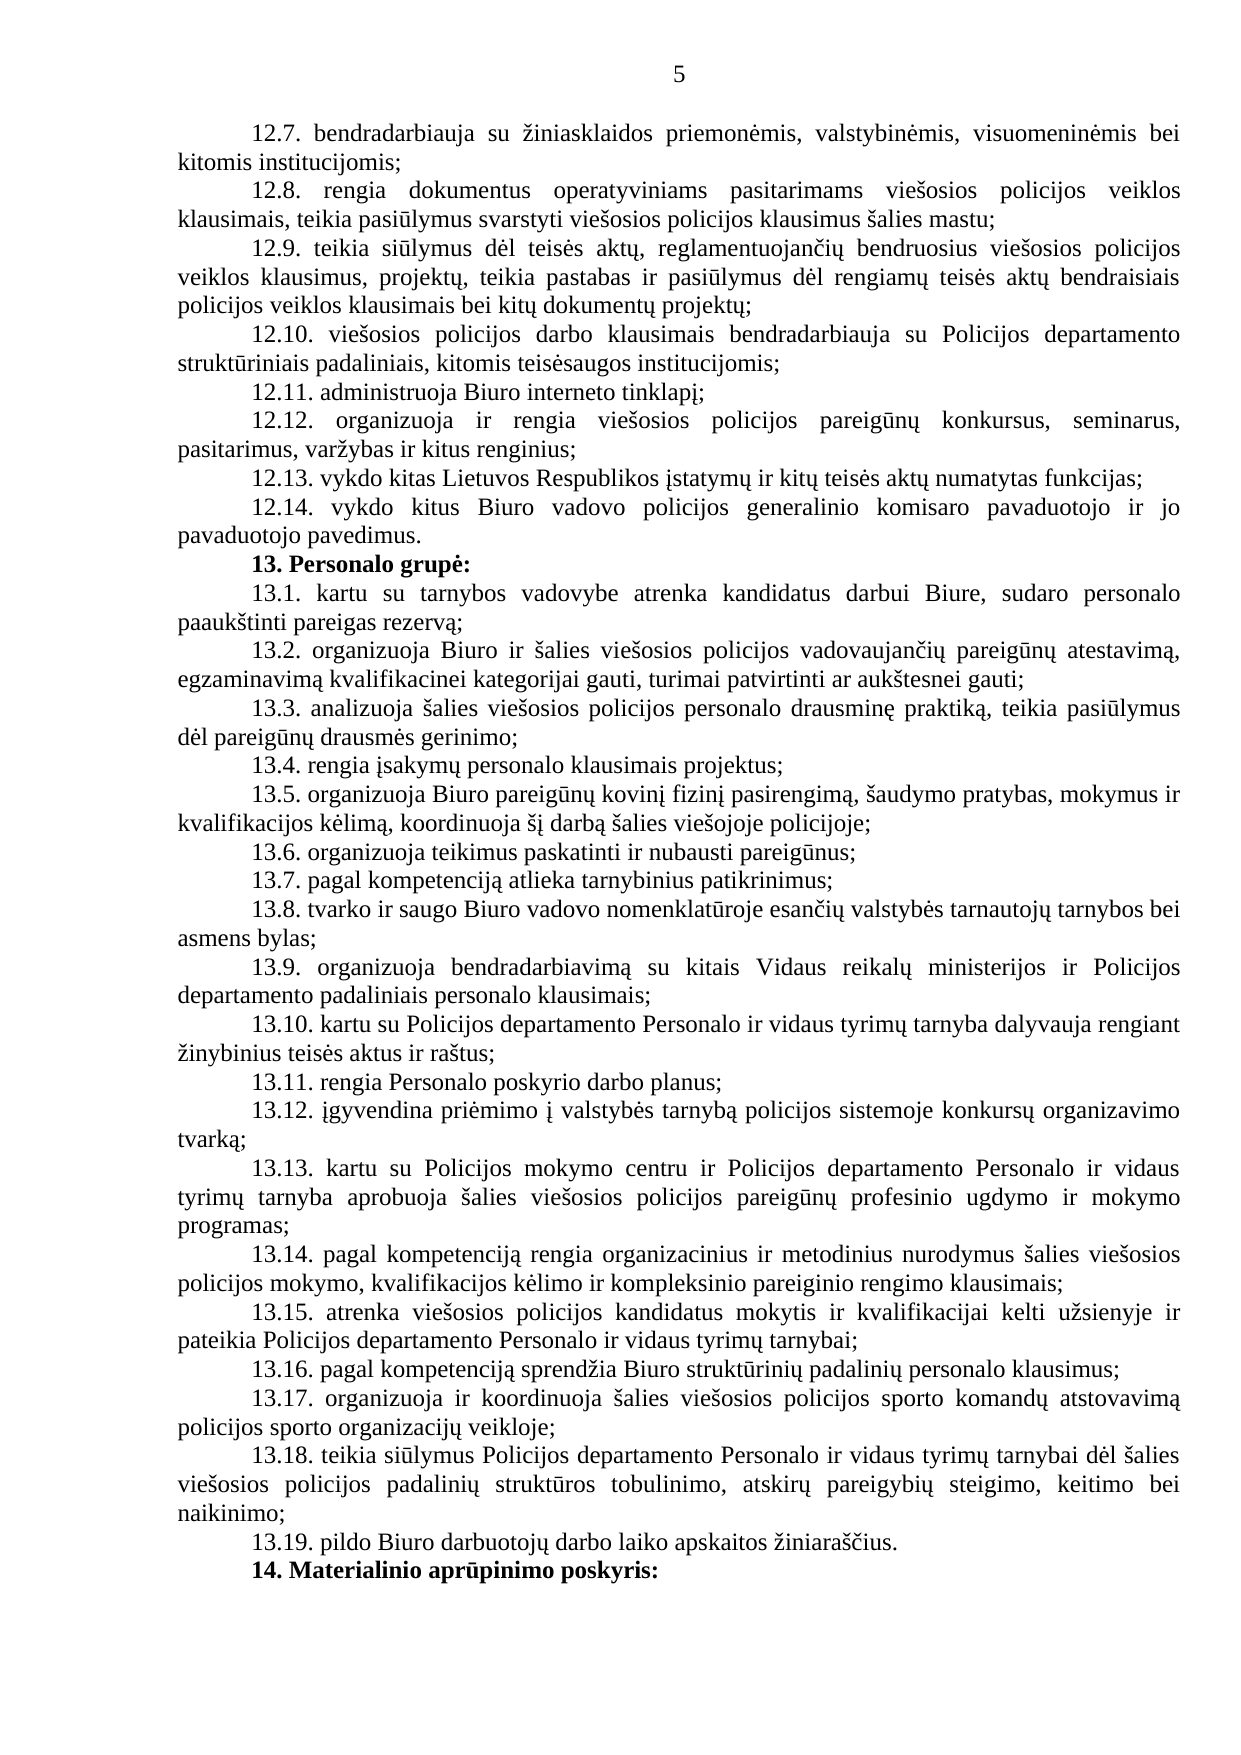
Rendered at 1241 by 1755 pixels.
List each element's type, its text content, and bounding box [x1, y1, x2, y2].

text 13.12. įgyvendina priėmimo į valstybės tarnybą policijos sistemoje konkursų organizavimo tvarką; [177, 1096, 1181, 1153]
text 13.2. organizuoja Biuro ir šalies viešosios policijos vadovaujančių pareigūnų atestavimą, egzaminavimą kvalifikacinei kategorijai gauti, turimai patvirtinti ar aukštesnei gauti; [177, 636, 1181, 693]
text 12.7. bendradarbiauja su žiniasklaidos priemonėmis, valstybinėmis, visuomeninėmis bei kitomis institucijomis; [177, 118, 1181, 176]
text 12.8. rengia dokumentus operatyviniams pasitarimams viešosios policijos veiklos klausimais, teikia pasiūlymus svarstyti viešosios policijos klausimus šalies mastu; [177, 176, 1181, 233]
text 12.12. organizuoja ir rengia viešosios policijos pareigūnų konkursus, seminarus, pasitarimus, varžybas ir kitus renginius; [177, 406, 1181, 463]
text 13.15. atrenka viešosios policijos kandidatus mokytis ir kvalifikacijai kelti užsienyje ir pateikia Policijos departamento Personalo ir vidaus tyrimų tarnybai; [177, 1297, 1181, 1354]
text 13.13. kartu su Policijos mokymo centru ir Policijos departamento Personalo ir vidaus tyrimų tarnyba aprobuoja šalies viešosios policijos pareigūnų profesinio ugdymo ir mokymo programas; [177, 1153, 1181, 1239]
text 13. Personalo grupė: [177, 549, 1181, 578]
text 13.3. analizuoja šalies viešosios policijos personalo drausminę praktiką, teikia pasiūlymus dėl pareigūnų drausmės gerinimo; [177, 693, 1181, 751]
text 13.11. rengia Personalo poskyrio darbo planus; [177, 1067, 1181, 1096]
text 14. Materialinio aprūpinimo poskyris: [177, 1556, 1181, 1584]
text 12.14. vykdo kitus Biuro vadovo policijos generalinio komisaro pavaduotojo ir jo pavaduotojo pavedimus. [177, 492, 1181, 549]
text 12.10. viešosios policijos darbo klausimais bendradarbiauja su Policijos departamento struktūriniais padaliniais, kitomis teisėsaugos institucijomis; [177, 319, 1181, 377]
text 13.17. organizuoja ir koordinuoja šalies viešosios policijos sporto komandų atstovavimą policijos sporto organizacijų veikloje; [177, 1383, 1181, 1441]
text 13.14. pagal kompetenciją rengia organizacinius ir metodinius nurodymus šalies viešosios policijos mokymo, kvalifikacijos kėlimo ir kompleksinio pareiginio rengimo klausimais; [177, 1239, 1181, 1297]
text 13.6. organizuoja teikimus paskatinti ir nubausti pareigūnus; [177, 837, 1181, 866]
text 13.8. tvarko ir saugo Biuro vadovo nomenklatūroje esančių valstybės tarnautojų tarnybos bei asmens bylas; [177, 894, 1181, 952]
text 12.13. vykdo kitas Lietuvos Respublikos įstatymų ir kitų teisės aktų numatytas funkcijas; [177, 463, 1181, 492]
text 12.9. teikia siūlymus dėl teisės aktų, reglamentuojančių bendruosius viešosios policijos veiklos klausimus, projektų, teikia pastabas ir pasiūlymus dėl rengiamų teisės aktų bendraisiais policijos veiklos klausimais bei kitų dokumentų projektų; [177, 233, 1181, 319]
text 13.7. pagal kompetenciją atlieka tarnybinius patikrinimus; [177, 866, 1181, 894]
text 13.9. organizuoja bendradarbiavimą su kitais Vidaus reikalų ministerijos ir Policijos departamento padaliniais personalo klausimais; [177, 952, 1181, 1009]
text 13.5. organizuoja Biuro pareigūnų kovinį fizinį pasirengimą, šaudymo pratybas, mokymus ir kvalifikacijos kėlimą, koordinuoja šį darbą šalies viešojoje policijoje; [177, 779, 1181, 837]
text 13.16. pagal kompetenciją sprendžia Biuro struktūrinių padalinių personalo klausimus; [177, 1354, 1181, 1383]
text 13.10. kartu su Policijos departamento Personalo ir vidaus tyrimų tarnyba dalyvauja rengiant žinybinius teisės aktus ir raštus; [177, 1009, 1181, 1067]
text 13.19. pildo Biuro darbuotojų darbo laiko apskaitos žiniaraščius. [177, 1527, 1181, 1556]
text 13.1. kartu su tarnybos vadovybe atrenka kandidatus darbui Biure, sudaro personalo paaukštinti pareigas rezervą; [177, 578, 1181, 636]
text 13.4. rengia įsakymų personalo klausimais projektus; [177, 751, 1181, 779]
text 12.11. administruoja Biuro interneto tinklapį; [177, 377, 1181, 406]
text 13.18. teikia siūlymus Policijos departamento Personalo ir vidaus tyrimų tarnybai dėl šalies viešosios policijos padalinių struktūros tobulinimo, atskirų pareigybių steigimo, keitimo bei naikinimo; [177, 1441, 1181, 1527]
